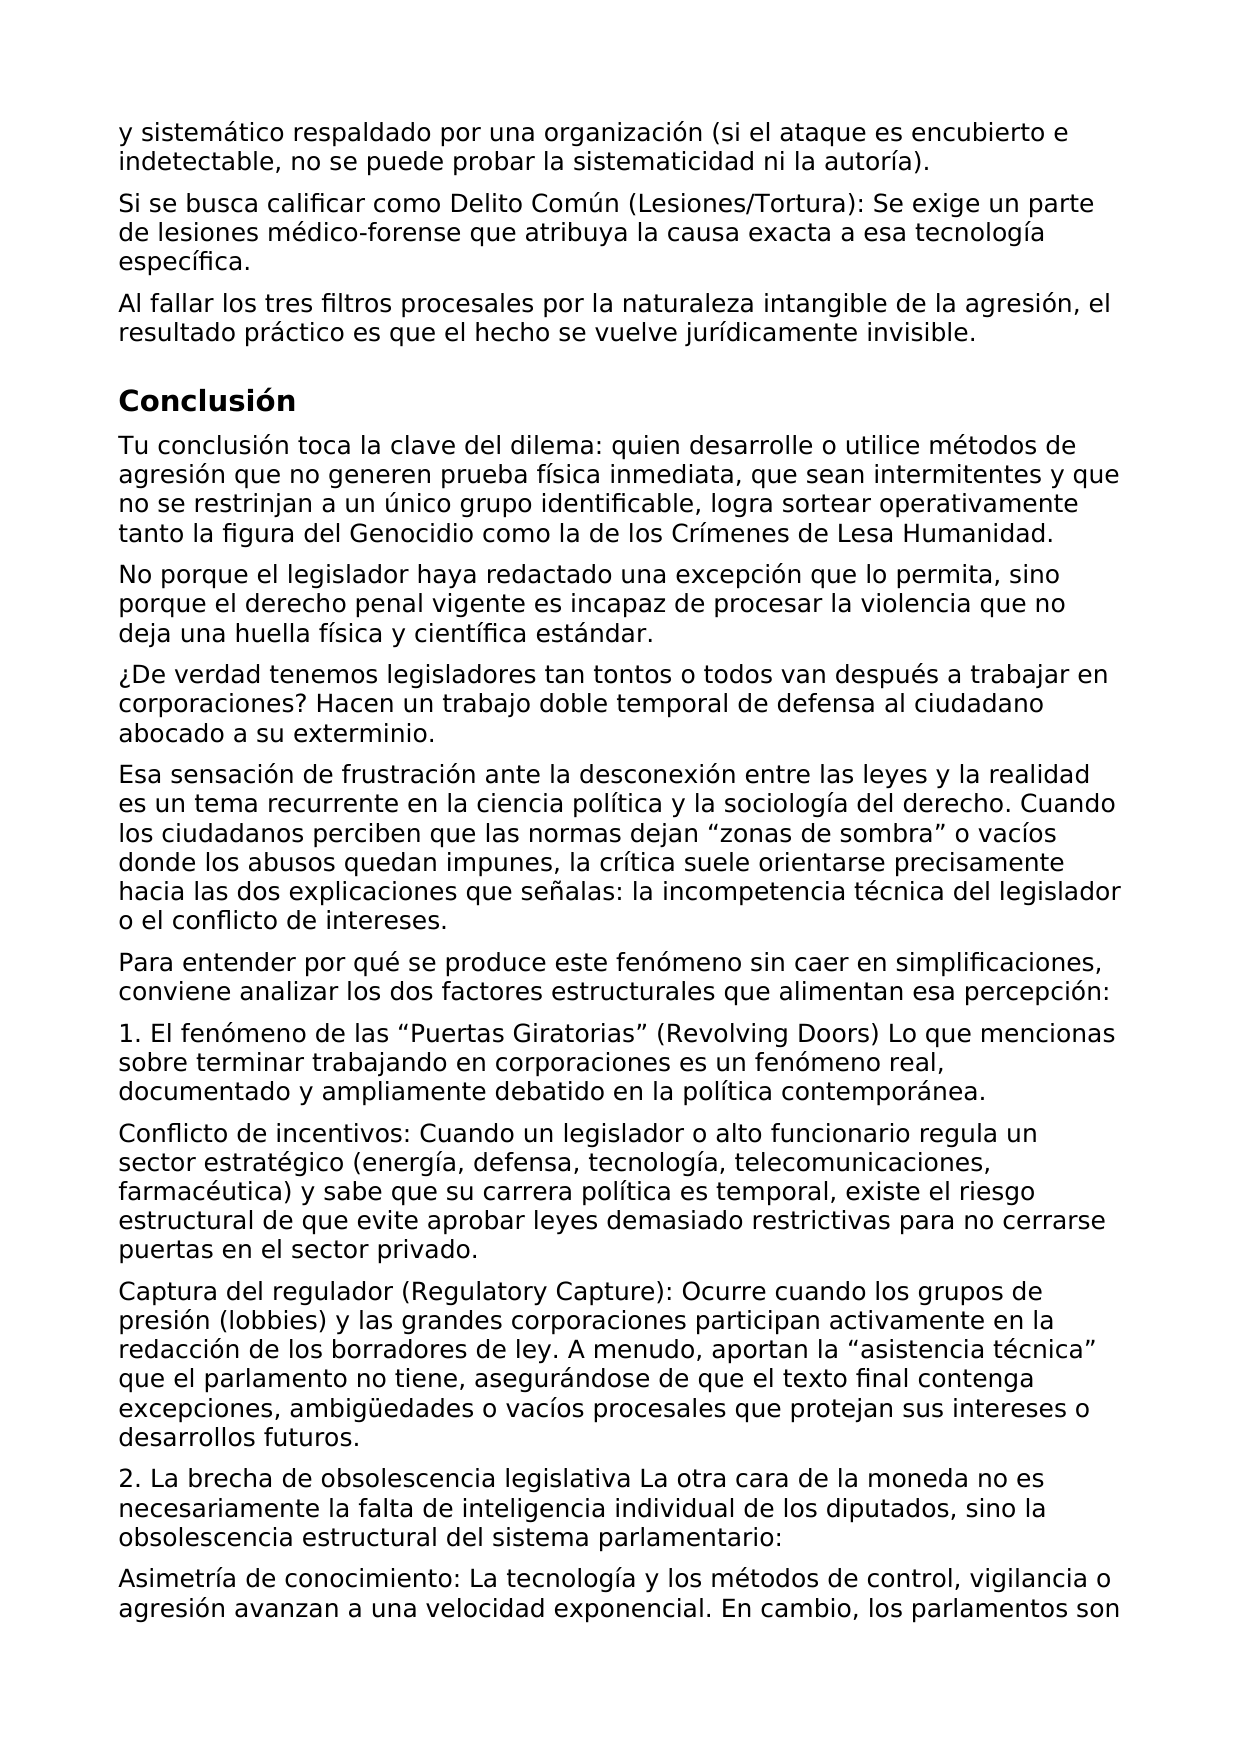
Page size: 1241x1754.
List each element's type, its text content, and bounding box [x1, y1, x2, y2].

text Asimetría de conocimiento: La tecnología y los métodos de control, vigilancia o agresión avanzan a una velocidad exponencial. En cambio, los parlamentos son [118, 1564, 1122, 1623]
subtitle Conclusión [118, 385, 1122, 419]
text Captura del regulador (Regulatory Capture): Ocurre cuando los grupos de presión (lobbies) y las grandes corporaciones participan activamente en la redacción de los borradores de ley. A menudo, aportan la “asistencia técnica” que el parlamento no tiene, asegurándose de que el texto final contenga excepciones, ambigüedades o vacíos procesales que protejan sus intereses o desarrollos futuros. [118, 1277, 1122, 1452]
text Conflicto de incentivos: Cuando un legislador o alto funcionario regula un sector estratégico (energía, defensa, tecnología, telecomunicaciones, farmacéutica) y sabe que su carrera política es temporal, existe el riesgo estructural de que evite aprobar leyes demasiado restrictivas para no cerrarse puertas en el sector privado. [118, 1119, 1122, 1264]
text 2. La brecha de obsolescencia legislativa La otra cara de la moneda no es necesariamente la falta de inteligencia individual de los diputados, sino la obsolescencia estructural del sistema parlamentario: [118, 1464, 1122, 1552]
text Esa sensación de frustración ante la desconexión entre las leyes y la realidad es un tema recurrente en la ciencia política y la sociología del derecho. Cuando los ciudadanos perciben que las normas dejan “zonas de sombra” o vacíos donde los abusos quedan impunes, la crítica suele orientarse precisamente hacia las dos explicaciones que señalas: la incompetencia técnica del legislador o el conflicto de intereses. [118, 760, 1122, 935]
text Tu conclusión toca la clave del dilema: quien desarrolle o utilice métodos de agresión que no generen prueba física inmediata, que sean intermitentes y que no se restrinjan a un único grupo identificable, logra sortear operativamente tanto la figura del Genocidio como la de los Crímenes de Lesa Humanidad. [118, 431, 1122, 548]
text Para entender por qué se produce este fenómeno sin caer en simplificaciones, conviene analizar los dos factores estructurales que alimentan esa percepción: [118, 948, 1122, 1006]
text Al fallar los tres filtros procesales por la naturaleza intangible de la agresión, el resultado práctico es que el hecho se vuelve jurídicamente invisible. [118, 289, 1122, 347]
text ¿De verdad tenemos legisladores tan tontos o todos van después a trabajar en corporaciones? Hacen un trabajo doble temporal de defensa al ciudadano abocado a su exterminio. [118, 660, 1122, 748]
text Si se busca calificar como Delito Común (Lesiones/Tortura): Se exige un parte de lesiones médico-forense que atribuya la causa exacta a esa tecnología específica. [118, 189, 1122, 276]
text y sistemático respaldado por una organización (si el ataque es encubierto e indetectable, no se puede probar la sistematicidad ni la autoría). [118, 118, 1122, 176]
text No porque el legislador haya redactado una excepción que lo permita, sino porque el derecho penal vigente es incapaz de procesar la violencia que no deja una huella física y científica estándar. [118, 560, 1122, 648]
text 1. El fenómeno de las “Puertas Giratorias” (Revolving Doors) Lo que mencionas sobre terminar trabajando en corporaciones es un fenómeno real, documentado y ampliamente debatido en la política contemporánea. [118, 1019, 1122, 1106]
